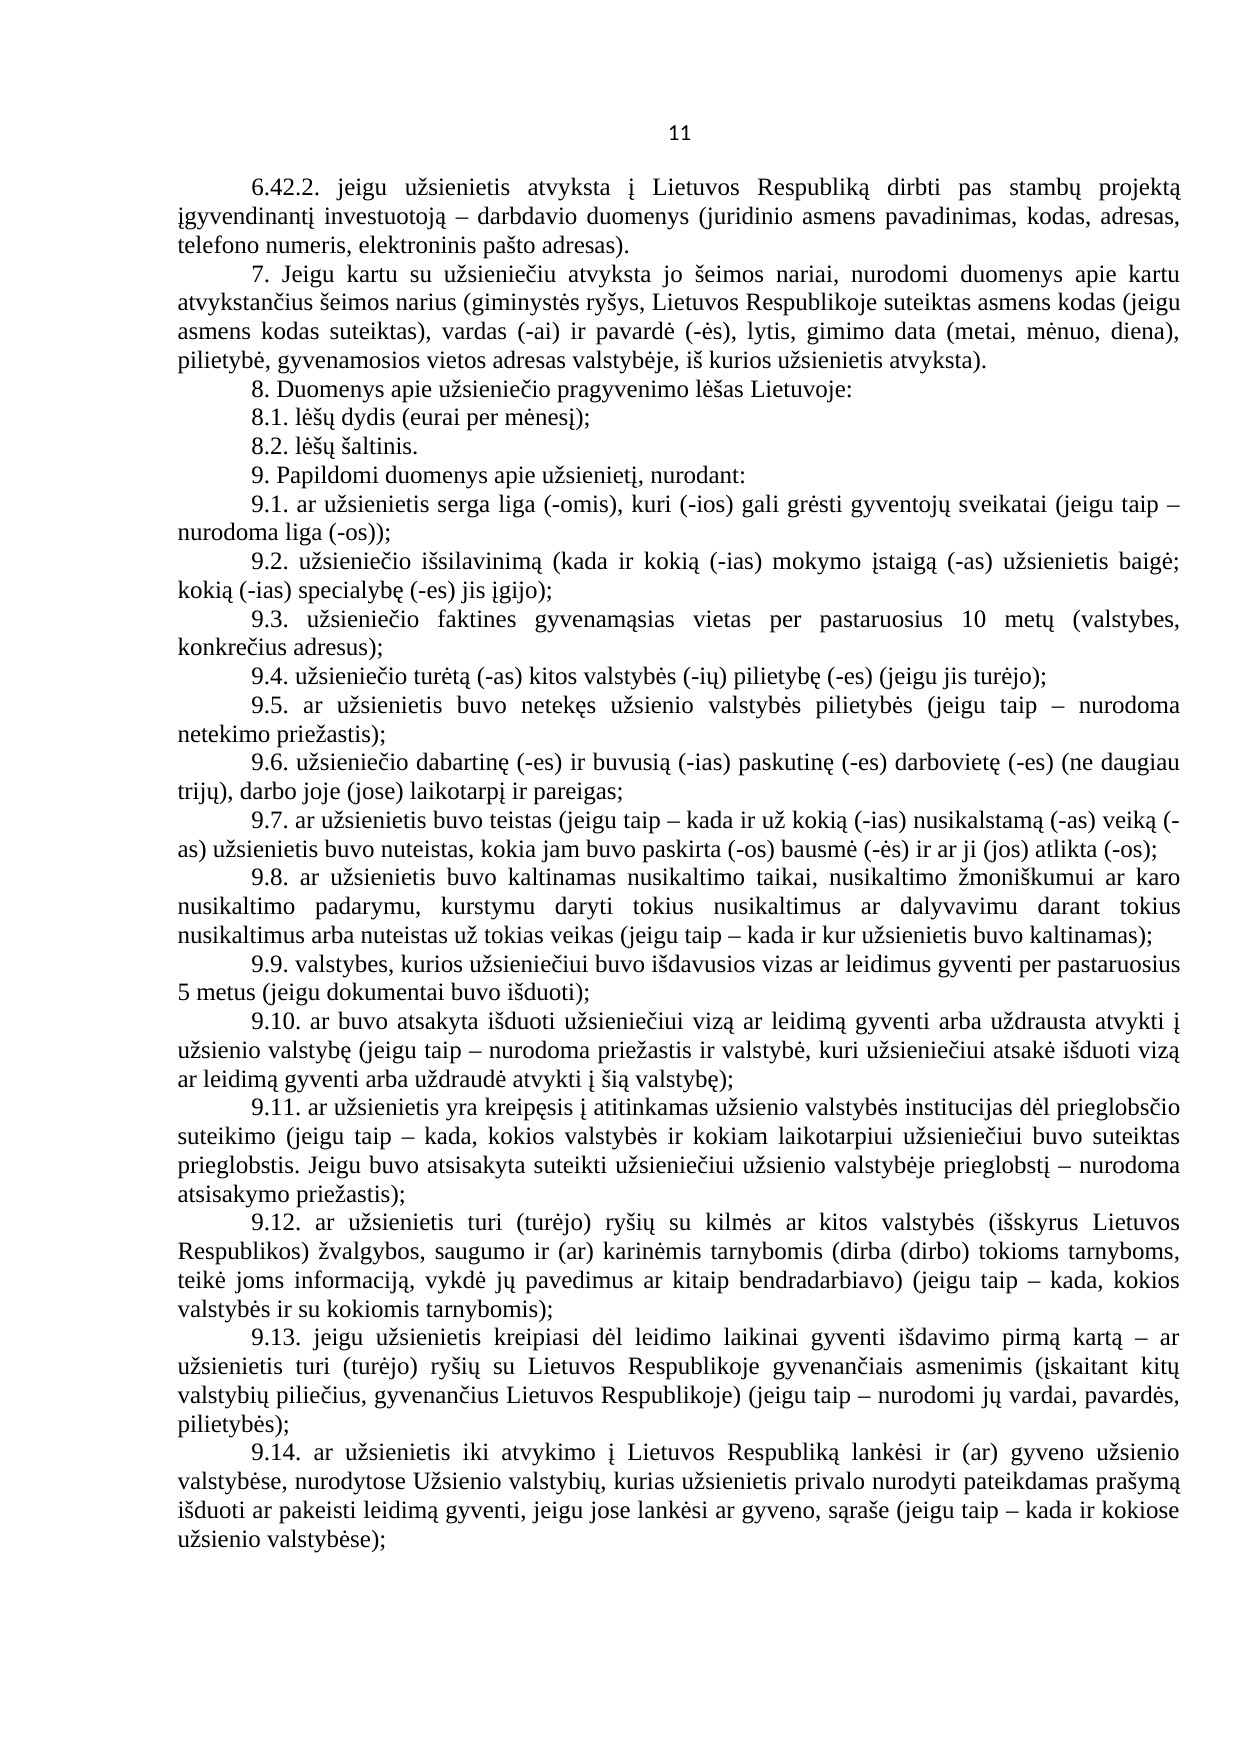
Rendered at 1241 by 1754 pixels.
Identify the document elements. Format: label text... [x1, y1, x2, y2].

text 9.14. ar užsienietis iki atvykimo į Lietuvos Respubliką lankėsi ir (ar) gyveno užsienio valstybėse, nurodytose Užsienio valstybių, kurias užsienietis privalo nurodyti pateikdamas prašymą išduoti ar pakeisti leidimą gyventi, jeigu jose lankėsi ar gyveno, sąraše (jeigu taip – kada ir kokiose užsienio valstybėse); [177, 1437, 1181, 1552]
text 9.10. ar buvo atsakyta išduoti užsieniečiui vizą ar leidimą gyventi arba uždrausta atvykti į užsienio valstybę (jeigu taip – nurodoma priežastis ir valstybė, kuri užsieniečiui atsakė išduoti vizą ar leidimą gyventi arba uždraudė atvykti į šią valstybę); [177, 1006, 1181, 1092]
text 9.12. ar užsienietis turi (turėjo) ryšių su kilmės ar kitos valstybės (išskyrus Lietuvos Respublikos) žvalgybos, saugumo ir (ar) karinėmis tarnybomis (dirba (dirbo) tokioms tarnyboms, teikė joms informaciją, vykdė jų pavedimus ar kitaip bendradarbiavo) (jeigu taip – kada, kokios valstybės ir su kokiomis tarnybomis); [177, 1207, 1181, 1322]
text 9.7. ar užsienietis buvo teistas (jeigu taip – kada ir už kokią (-ias) nusikalstamą (-as) veiką (-as) užsienietis buvo nuteistas, kokia jam buvo paskirta (-os) bausmė (-ės) ir ar ji (jos) atlikta (-os); [177, 805, 1181, 862]
text 9.2. užsieniečio išsilavinimą (kada ir kokią (-ias) mokymo įstaigą (-as) užsienietis baigė; kokią (-ias) specialybę (-es) jis įgijo); [177, 546, 1181, 604]
text 8.2. lėšų šaltinis. [177, 431, 1181, 460]
text 9.4. užsieniečio turėtą (-as) kitos valstybės (-ių) pilietybę (-es) (jeigu jis turėjo); [177, 661, 1181, 690]
text 9.6. užsieniečio dabartinę (-es) ir buvusią (-ias) paskutinę (-es) darbovietę (-es) (ne daugiau trijų), darbo joje (jose) laikotarpį ir pareigas; [177, 747, 1181, 805]
text 9.9. valstybes, kurios užsieniečiui buvo išdavusios vizas ar leidimus gyventi per pastaruosius 5 metus (jeigu dokumentai buvo išduoti); [177, 949, 1181, 1006]
text 8.1. lėšų dydis (eurai per mėnesį); [177, 402, 1181, 431]
text 9.13. jeigu užsienietis kreipiasi dėl leidimo laikinai gyventi išdavimo pirmą kartą – ar užsienietis turi (turėjo) ryšių su Lietuvos Respublikoje gyvenančiais asmenimis (įskaitant kitų valstybių piliečius, gyvenančius Lietuvos Respublikoje) (jeigu taip – nurodomi jų vardai, pavardės, pilietybės); [177, 1322, 1181, 1437]
text 9.11. ar užsienietis yra kreipęsis į atitinkamas užsienio valstybės institucijas dėl prieglobsčio suteikimo (jeigu taip – kada, kokios valstybės ir kokiam laikotarpiui užsieniečiui buvo suteiktas prieglobstis. Jeigu buvo atsisakyta suteikti užsieniečiui užsienio valstybėje prieglobstį – nurodoma atsisakymo priežastis); [177, 1092, 1181, 1207]
text 9.5. ar užsienietis buvo netekęs užsienio valstybės pilietybės (jeigu taip – nurodoma netekimo priežastis); [177, 690, 1181, 747]
text 6.42.2. jeigu užsienietis atvyksta į Lietuvos Respubliką dirbti pas stambų projektą įgyvendinantį investuotoją – darbdavio duomenys (juridinio asmens pavadinimas, kodas, adresas, telefono numeris, elektroninis pašto adresas). [177, 172, 1181, 259]
text 9.1. ar užsienietis serga liga (-omis), kuri (-ios) gali grėsti gyventojų sveikatai (jeigu taip – nurodoma liga (-os)); [177, 489, 1181, 546]
text 9.8. ar užsienietis buvo kaltinamas nusikaltimo taikai, nusikaltimo žmoniškumui ar karo nusikaltimo padarymu, kurstymu daryti tokius nusikaltimus ar dalyvavimu darant tokius nusikaltimus arba nuteistas už tokias veikas (jeigu taip – kada ir kur užsienietis buvo kaltinamas); [177, 862, 1181, 949]
text 9.3. užsieniečio faktines gyvenamąsias vietas per pastaruosius 10 metų (valstybes, konkrečius adresus); [177, 604, 1181, 661]
text 8. Duomenys apie užsieniečio pragyvenimo lėšas Lietuvoje: [177, 374, 1181, 402]
text 7. Jeigu kartu su užsieniečiu atvyksta jo šeimos nariai, nurodomi duomenys apie kartu atvykstančius šeimos narius (giminystės ryšys, Lietuvos Respublikoje suteiktas asmens kodas (jeigu asmens kodas suteiktas), vardas (-ai) ir pavardė (-ės), lytis, gimimo data (metai, mėnuo, diena), pilietybė, gyvenamosios vietos adresas valstybėje, iš kurios užsienietis atvyksta). [177, 259, 1181, 374]
text 9. Papildomi duomenys apie užsienietį, nurodant: [177, 460, 1181, 489]
